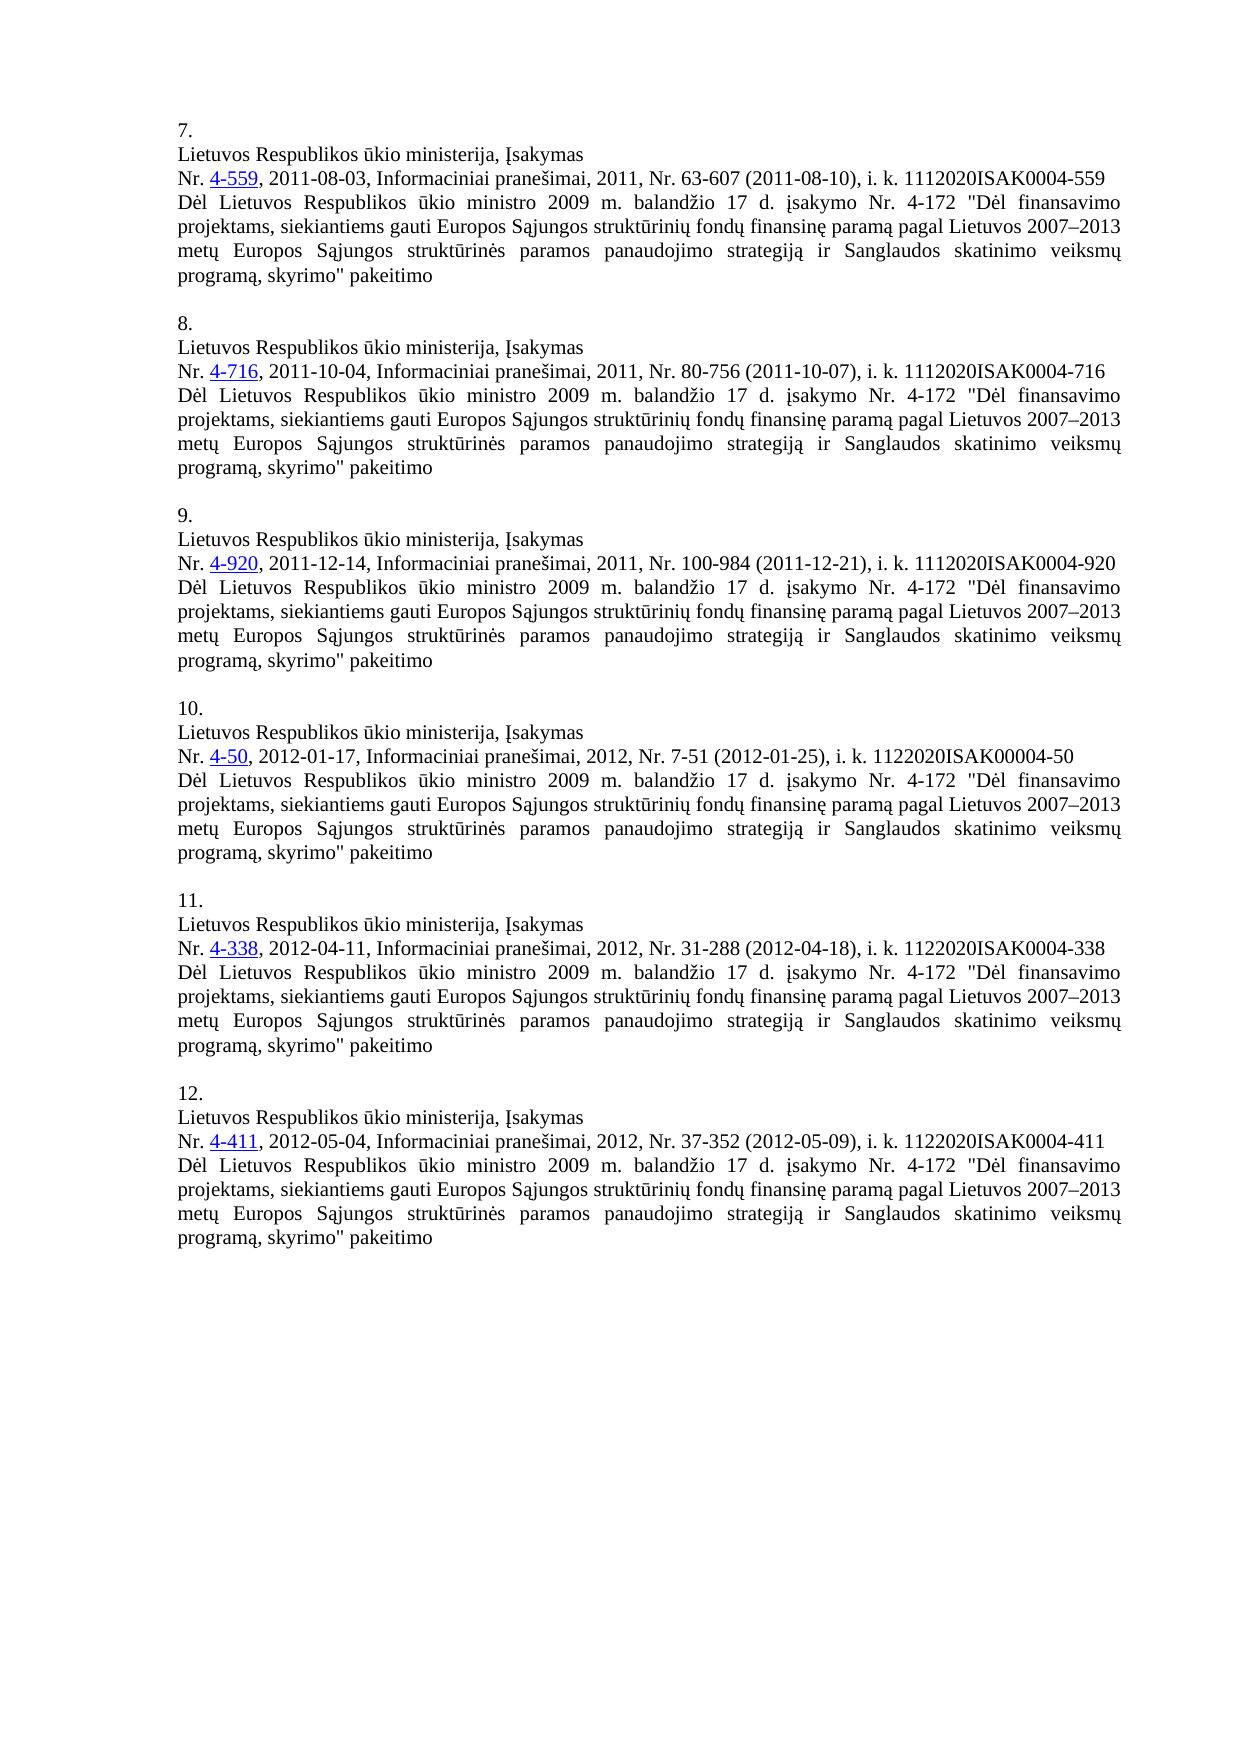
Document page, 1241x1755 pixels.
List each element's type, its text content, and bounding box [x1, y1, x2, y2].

text Lietuvos Respublikos ūkio ministerija, Įsakymas [177, 142, 1122, 166]
text Dėl Lietuvos Respublikos ūkio ministro 2009 m. balandžio 17 d. įsakymo Nr. 4-172 "Dėl finansavimo projektams, siekiantiems gauti Europos Sąjungos struktūrinių fondų finansinę paramą pagal Lietuvos 2007–2013 metų Europos Sąjungos struktūrinės paramos panaudojimo strategiją ir Sanglaudos skatinimo veiksmų programą, skyrimo" pakeitimo [177, 768, 1122, 864]
text Lietuvos Respublikos ūkio ministerija, Įsakymas [177, 912, 1122, 936]
text Dėl Lietuvos Respublikos ūkio ministro 2009 m. balandžio 17 d. įsakymo Nr. 4-172 "Dėl finansavimo projektams, siekiantiems gauti Europos Sąjungos struktūrinių fondų finansinę paramą pagal Lietuvos 2007–2013 metų Europos Sąjungos struktūrinės paramos panaudojimo strategiją ir Sanglaudos skatinimo veiksmų programą, skyrimo" pakeitimo [177, 383, 1122, 479]
text Dėl Lietuvos Respublikos ūkio ministro 2009 m. balandžio 17 d. įsakymo Nr. 4-172 "Dėl finansavimo projektams, siekiantiems gauti Europos Sąjungos struktūrinių fondų finansinę paramą pagal Lietuvos 2007–2013 metų Europos Sąjungos struktūrinės paramos panaudojimo strategiją ir Sanglaudos skatinimo veiksmų programą, skyrimo" pakeitimo [177, 960, 1122, 1057]
text Dėl Lietuvos Respublikos ūkio ministro 2009 m. balandžio 17 d. įsakymo Nr. 4-172 "Dėl finansavimo projektams, siekiantiems gauti Europos Sąjungos struktūrinių fondų finansinę paramą pagal Lietuvos 2007–2013 metų Europos Sąjungos struktūrinės paramos panaudojimo strategiją ir Sanglaudos skatinimo veiksmų programą, skyrimo" pakeitimo [177, 1153, 1122, 1249]
text Nr. 4-338, 2012-04-11, Informaciniai pranešimai, 2012, Nr. 31-288 (2012-04-18), i. k. 1122020ISAK0004-338 [177, 936, 1122, 960]
text Nr. 4-716, 2011-10-04, Informaciniai pranešimai, 2011, Nr. 80-756 (2011-10-07), i. k. 1112020ISAK0004-716 [177, 359, 1122, 383]
text 11. [177, 888, 1122, 912]
text Lietuvos Respublikos ūkio ministerija, Įsakymas [177, 335, 1122, 359]
text 8. [177, 311, 1122, 335]
text 12. [177, 1081, 1122, 1105]
text Nr. 4-920, 2011-12-14, Informaciniai pranešimai, 2011, Nr. 100-984 (2011-12-21), i. k. 1112020ISAK0004-920 [177, 551, 1122, 575]
text 10. [177, 696, 1122, 720]
text Nr. 4-411, 2012-05-04, Informaciniai pranešimai, 2012, Nr. 37-352 (2012-05-09), i. k. 1122020ISAK0004-411 [177, 1129, 1122, 1153]
text Dėl Lietuvos Respublikos ūkio ministro 2009 m. balandžio 17 d. įsakymo Nr. 4-172 "Dėl finansavimo projektams, siekiantiems gauti Europos Sąjungos struktūrinių fondų finansinę paramą pagal Lietuvos 2007–2013 metų Europos Sąjungos struktūrinės paramos panaudojimo strategiją ir Sanglaudos skatinimo veiksmų programą, skyrimo" pakeitimo [177, 575, 1122, 672]
text Nr. 4-559, 2011-08-03, Informaciniai pranešimai, 2011, Nr. 63-607 (2011-08-10), i. k. 1112020ISAK0004-559 [177, 166, 1122, 190]
text Lietuvos Respublikos ūkio ministerija, Įsakymas [177, 527, 1122, 551]
text Lietuvos Respublikos ūkio ministerija, Įsakymas [177, 1105, 1122, 1129]
text 9. [177, 503, 1122, 527]
text Dėl Lietuvos Respublikos ūkio ministro 2009 m. balandžio 17 d. įsakymo Nr. 4-172 "Dėl finansavimo projektams, siekiantiems gauti Europos Sąjungos struktūrinių fondų finansinę paramą pagal Lietuvos 2007–2013 metų Europos Sąjungos struktūrinės paramos panaudojimo strategiją ir Sanglaudos skatinimo veiksmų programą, skyrimo" pakeitimo [177, 190, 1122, 287]
text Lietuvos Respublikos ūkio ministerija, Įsakymas [177, 720, 1122, 744]
text 7. [177, 118, 1122, 142]
text Nr. 4-50, 2012-01-17, Informaciniai pranešimai, 2012, Nr. 7-51 (2012-01-25), i. k. 1122020ISAK00004-50 [177, 744, 1122, 768]
